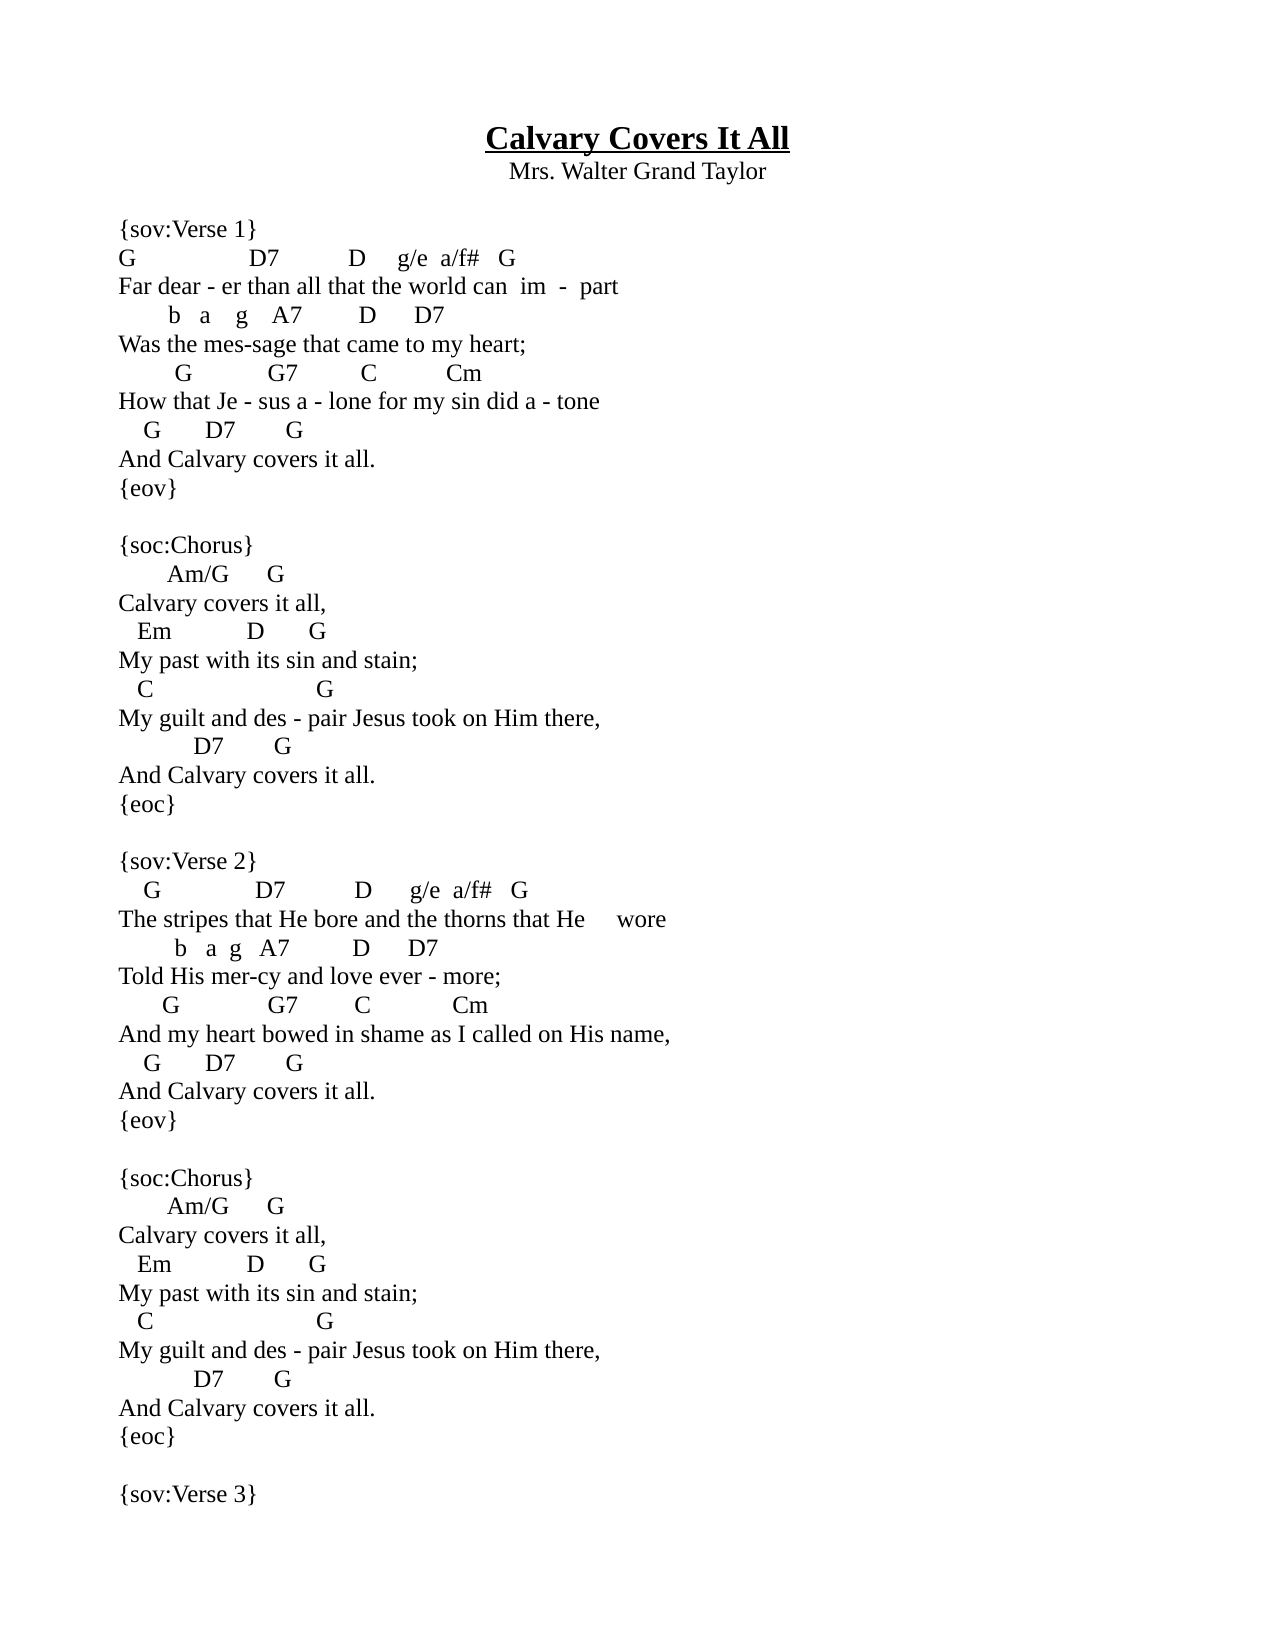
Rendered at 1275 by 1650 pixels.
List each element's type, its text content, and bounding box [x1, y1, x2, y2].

text {sov:Verse 1} G D7 D g/e a/f# G Far dear - er than all that the world can im - part b a g A7 D D7 Was the mes-sage that came to my heart; G G7 C Cm How that Je - sus a - lone for my sin did a - tone G D7 G And Calvary covers it all. {eov} {soc:Chorus} Am/G G Calvary covers it all, Em D G My past with its sin and stain; C G My guilt and des - pair Jesus took on Him there, D7 G And Calvary covers it all. {eoc} {sov:Verse 2} G D7 D g/e a/f# G The stripes that He bore and the thorns that He wore b a g A7 D D7 Told His mer-cy and love ever - more; G G7 C Cm And my heart bowed in shame as I called on His name, G D7 G And Calvary covers it all. {eov} {soc:Chorus} Am/G G Calvary covers it all, Em D G My past with its sin and stain; C G My guilt and des - pair Jesus took on Him there, D7 G And Calvary covers it all. {eoc} {sov:Verse 3} [118, 214, 1157, 1508]
text Calvary Covers It All Mrs. Walter Grand Taylor [118, 118, 1157, 185]
